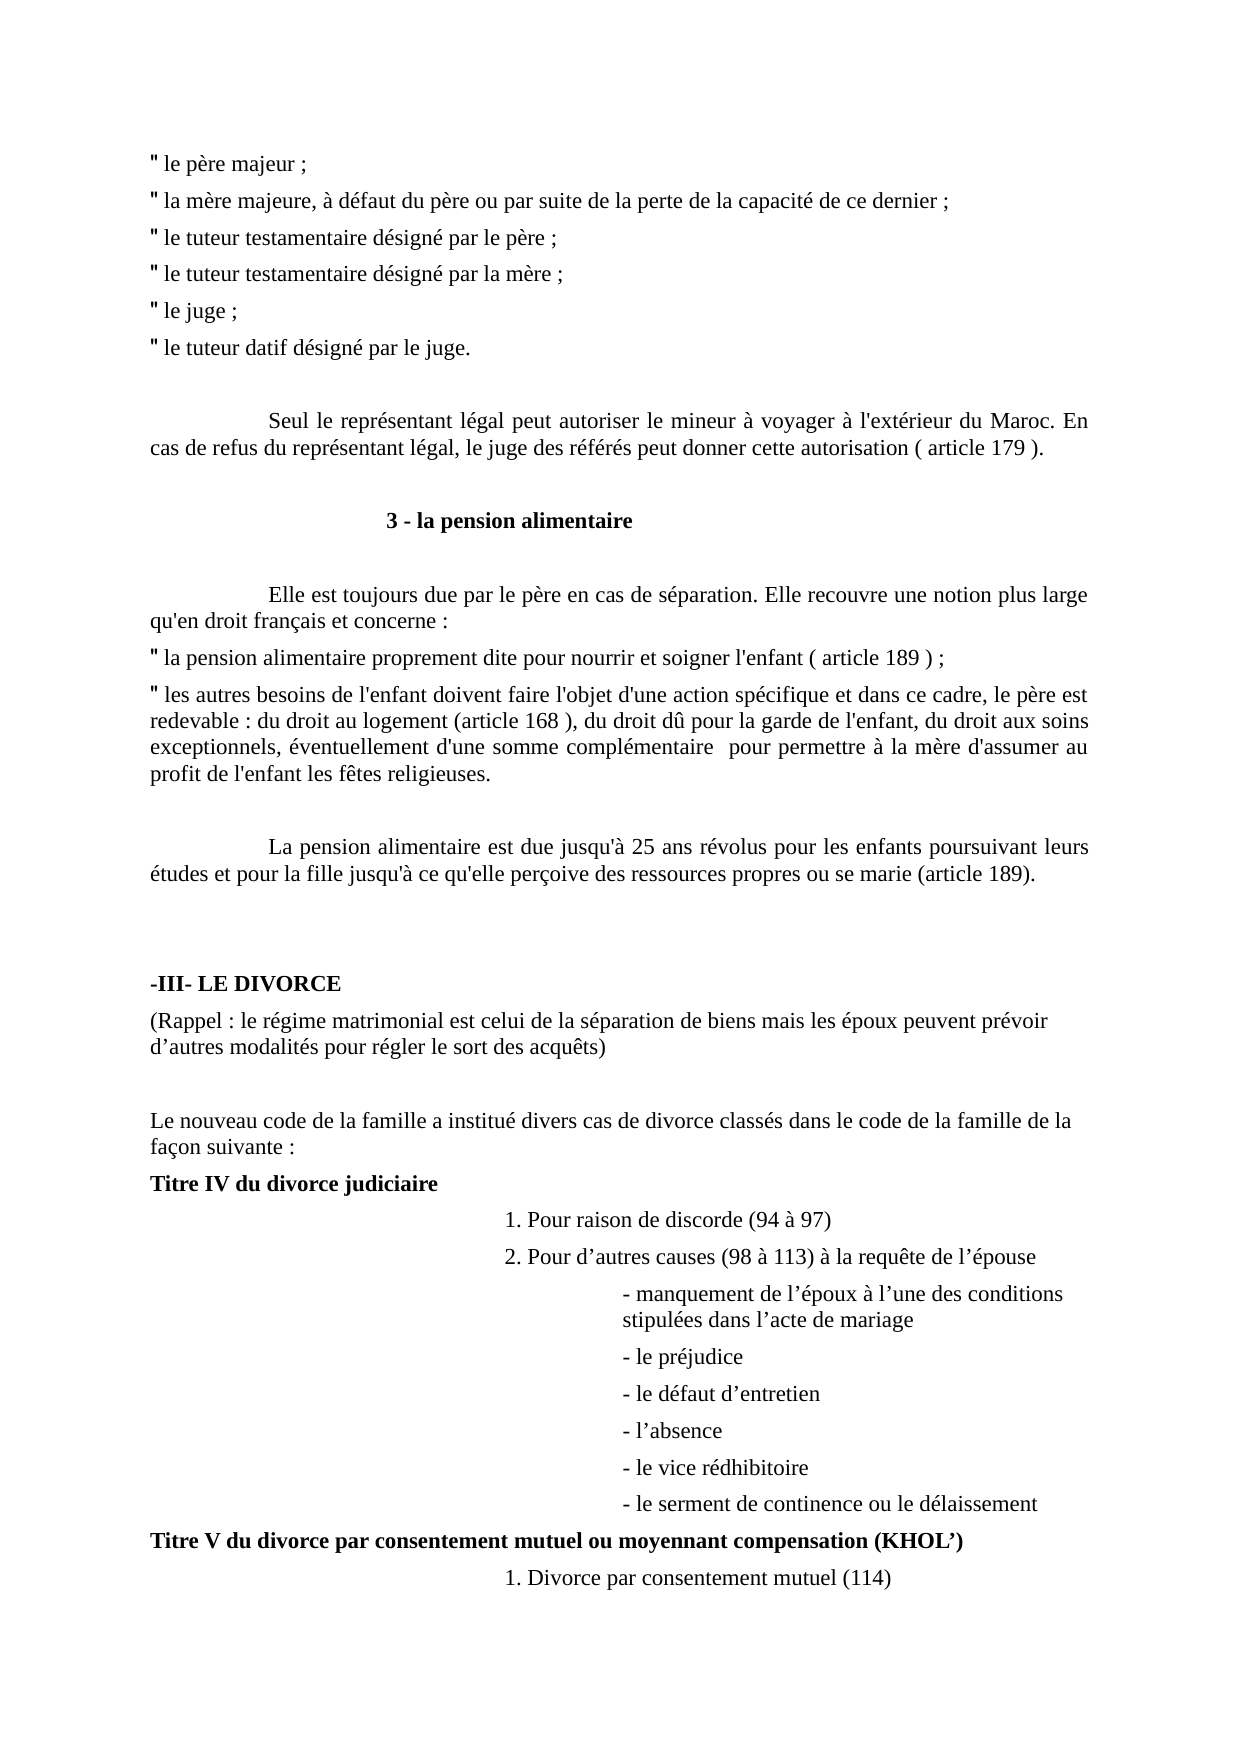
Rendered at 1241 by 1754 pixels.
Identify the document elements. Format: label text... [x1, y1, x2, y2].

text " le tuteur testamentaire désigné par le père ; [150, 223, 1090, 250]
text Elle est toujours due par le père en cas de séparation. Elle recouvre une notion plus large qu'en droit français et concerne : [150, 581, 1090, 633]
text " le tuteur datif désigné par le juge. [150, 334, 1090, 360]
text - le vice rédhibitoire [150, 1453, 1090, 1480]
text " la pension alimentaire proprement dite pour nourrir et soigner l'enfant ( article 189 ) ; [150, 644, 1090, 670]
text - manquement de l’époux à l’une des conditions stipulées dans l’acte de mariage [622, 1280, 1090, 1333]
text 1. Pour raison de discorde (94 à 97) [150, 1207, 1090, 1233]
text - le serment de continence ou le délaissement [150, 1490, 1090, 1517]
text 1. Divorce par consentement mutuel (114) [150, 1564, 1090, 1590]
text - l’absence [150, 1417, 1090, 1443]
text Titre V du divorce par consentement mutuel ou moyennant compensation (KHOL’) [150, 1527, 1090, 1553]
text 3 - la pension alimentaire [150, 507, 1090, 534]
text " les autres besoins de l'enfant doivent faire l'objet d'une action spécifique et dans ce cadre, le père est redevable : du droit au logement (article 168 ), du droit dû pour la garde de l'enfant, du droit aux soins exceptionnels, éventuellement d'une somme complémentaire pour permettre à la mère d'assumer au profit de l'enfant les fêtes religieuses. [150, 681, 1090, 786]
text " le juge ; [150, 297, 1090, 323]
text " la mère majeure, à défaut du père ou par suite de la perte de la capacité de ce dernier ; [150, 187, 1090, 213]
text - le préjudice [150, 1343, 1090, 1369]
text Titre IV du divorce judiciaire [150, 1170, 1090, 1196]
text -III- LE DIVORCE [150, 970, 1090, 996]
text (Rappel : le régime matrimonial est celui de la séparation de biens mais les époux peuvent prévoir d’autres modalités pour régler le sort des acquêts) [150, 1007, 1090, 1059]
text 2. Pour d’autres causes (98 à 113) à la requête de l’épouse [150, 1243, 1090, 1270]
text Seul le représentant légal peut autoriser le mineur à voyager à l'extérieur du Maroc. En cas de refus du représentant légal, le juge des référés peut donner cette autorisation ( article 179 ). [150, 407, 1090, 460]
text " le père majeur ; [150, 150, 1090, 176]
text Le nouveau code de la famille a institué divers cas de divorce classés dans le code de la famille de la façon suivante : [150, 1107, 1090, 1159]
text La pension alimentaire est due jusqu'à 25 ans révolus pour les enfants poursuivant leurs études et pour la fille jusqu'à ce qu'elle perçoive des ressources propres ou se marie (article 189). [150, 833, 1090, 886]
text " le tuteur testamentaire désigné par la mère ; [150, 260, 1090, 287]
text - le défaut d’entretien [150, 1380, 1090, 1406]
